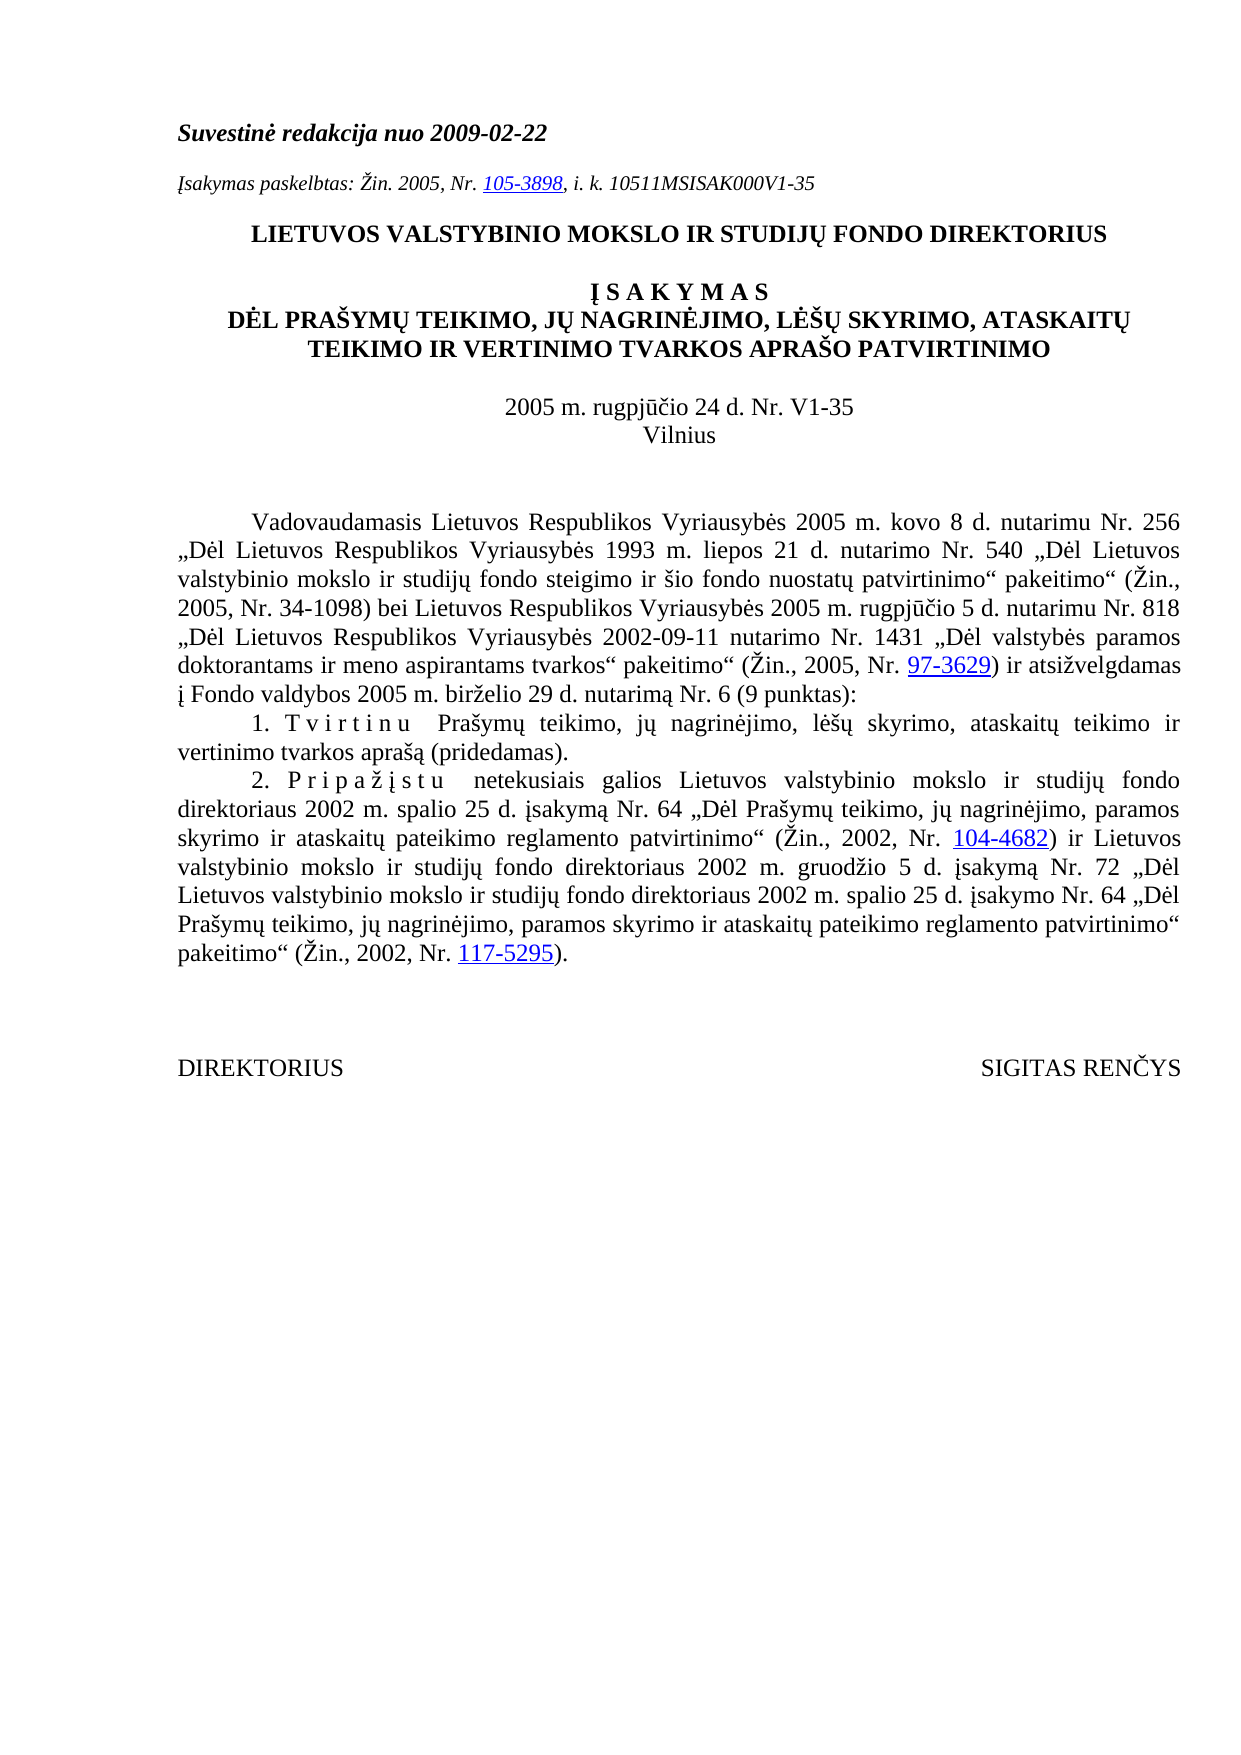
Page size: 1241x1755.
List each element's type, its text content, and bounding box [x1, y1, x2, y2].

text 2005 m. rugpjūčio 24 d. Nr. V1-35 [177, 392, 1181, 420]
text DIREKTORIUS SIGITAS RENČYS [177, 1053, 1181, 1082]
text DĖL PRAŠYMŲ TEIKIMO, JŲ NAGRINĖJIMO, LĖŠŲ SKYRIMO, ATASKAITŲ TEIKIMO IR VERTINIMO TVARKOS APRAŠO PATVIRTINIMO [177, 305, 1181, 363]
text Vilnius [177, 420, 1181, 449]
text Suvestinė redakcija nuo 2009-02-22 [177, 118, 1181, 147]
text 1. Tvirtinu Prašymų teikimo, jų nagrinėjimo, lėšų skyrimo, ataskaitų teikimo ir vertinimo tvarkos aprašą (pridedamas). [177, 708, 1181, 765]
text Į S A K Y M A S [177, 277, 1181, 305]
text LIETUVOS VALSTYBINIO MOKSLO IR STUDIJŲ FONDO DIREKTORIUS [177, 219, 1181, 248]
text Įsakymas paskelbtas: Žin. 2005, Nr. 105-3898, i. k. 10511MSISAK000V1-35 [177, 171, 1181, 195]
text Vadovaudamasis Lietuvos Respublikos Vyriausybės 2005 m. kovo 8 d. nutarimu Nr. 256 „Dėl Lietuvos Respublikos Vyriausybės 1993 m. liepos 21 d. nutarimo Nr. 540 „Dėl Lietuvos valstybinio mokslo ir studijų fondo steigimo ir šio fondo nuostatų patvirtinimo“ pakeitimo“ (Žin., 2005, Nr. 34-1098) bei Lietuvos Respublikos Vyriausybės 2005 m. rugpjūčio 5 d. nutarimu Nr. 818 „Dėl Lietuvos Respublikos Vyriausybės 2002-09-11 nutarimo Nr. 1431 „Dėl valstybės paramos doktorantams ir meno aspirantams tvarkos“ pakeitimo“ (Žin., 2005, Nr. 97-3629) ir atsižvelgdamas į Fondo valdybos 2005 m. birželio 29 d. nutarimą Nr. 6 (9 punktas): [177, 507, 1181, 708]
text 2. Pripažįstu netekusiais galios Lietuvos valstybinio mokslo ir studijų fondo direktoriaus 2002 m. spalio 25 d. įsakymą Nr. 64 „Dėl Prašymų teikimo, jų nagrinėjimo, paramos skyrimo ir ataskaitų pateikimo reglamento patvirtinimo“ (Žin., 2002, Nr. 104-4682) ir Lietuvos valstybinio mokslo ir studijų fondo direktoriaus 2002 m. gruodžio 5 d. įsakymą Nr. 72 „Dėl Lietuvos valstybinio mokslo ir studijų fondo direktoriaus 2002 m. spalio 25 d. įsakymo Nr. 64 „Dėl Prašymų teikimo, jų nagrinėjimo, paramos skyrimo ir ataskaitų pateikimo reglamento patvirtinimo“ pakeitimo“ (Žin., 2002, Nr. 117-5295). [177, 765, 1181, 967]
